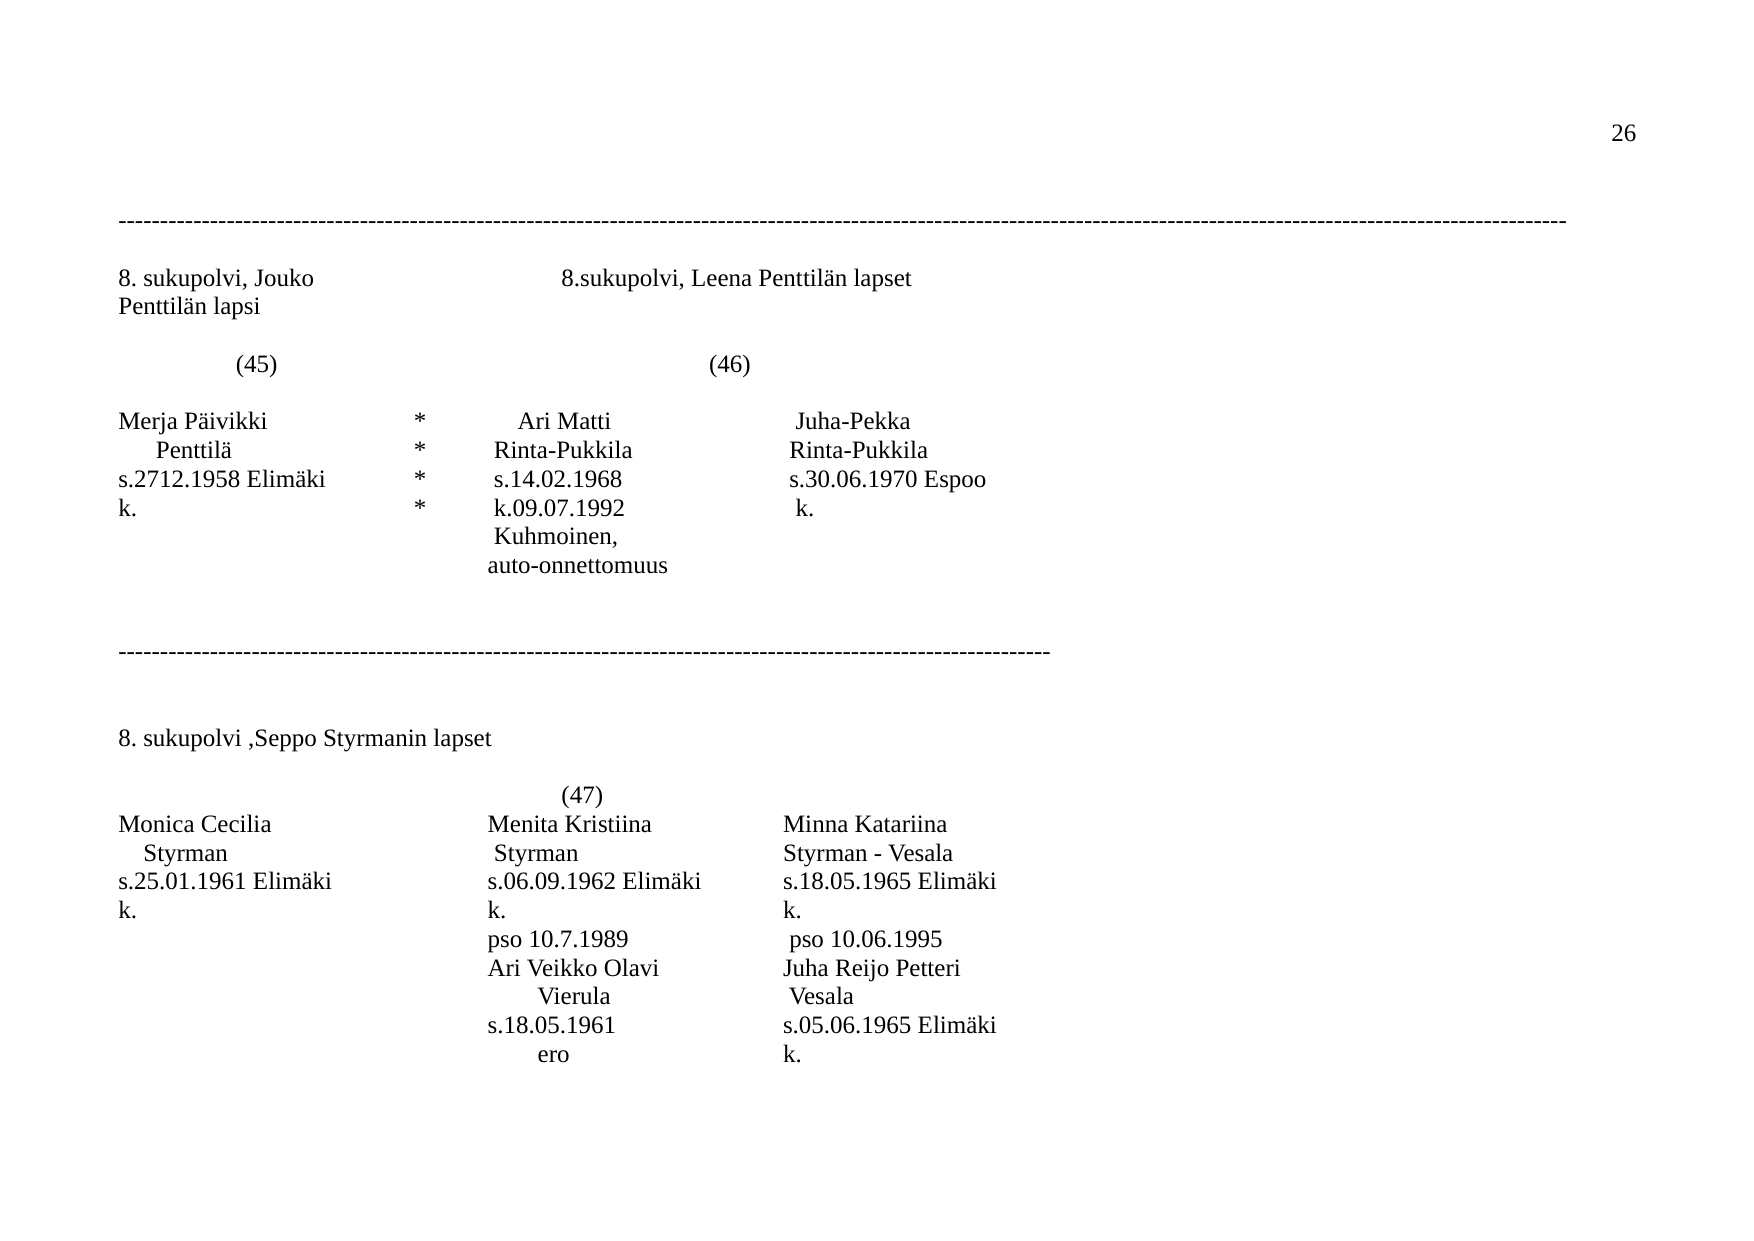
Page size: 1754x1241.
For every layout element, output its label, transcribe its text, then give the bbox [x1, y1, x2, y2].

text (47) [118, 780, 1636, 809]
text s.18.05.1961 s.05.06.1965 Elimäki [118, 1010, 1636, 1039]
text Penttilä * Rinta-Pukkila Rinta-Pukkila [118, 435, 1636, 464]
text 8. sukupolvi ,Seppo Styrmanin lapset [118, 723, 1636, 751]
text Styrman Styrman Styrman - Vesala [118, 838, 1636, 866]
text ---------------------------------------------------------------------------------------------------------------- [118, 636, 1636, 665]
text Merja Päivikki * Ari Matti Juha-Pekka [118, 406, 1636, 435]
text s.25.01.1961 Elimäki s.06.09.1962 Elimäki s.18.05.1965 Elimäki [118, 866, 1636, 895]
text k. k. k. [118, 895, 1636, 924]
text Vierula Vesala [118, 981, 1636, 1010]
text Penttilän lapsi [118, 291, 1636, 320]
text s.2712.1958 Elimäki * s.14.02.1968 s.30.06.1970 Espoo [118, 464, 1636, 493]
text (45) (46) [118, 349, 1636, 378]
text ero k. [118, 1039, 1636, 1068]
text pso 10.7.1989 pso 10.06.1995 [118, 924, 1636, 953]
text Kuhmoinen, auto-onnettomuus [118, 521, 1636, 579]
text Ari Veikko Olavi Juha Reijo Petteri [118, 953, 1636, 981]
text Monica Cecilia Menita Kristiina Minna Katariina [118, 809, 1636, 838]
text 8. sukupolvi, Jouko 8.sukupolvi, Leena Penttilän lapset [118, 263, 1636, 291]
text k. * k.09.07.1992 k. [118, 493, 1636, 521]
text ------------------------------------------------------------------------------------------------------------------------------------------------------------------------------ [118, 205, 1636, 234]
